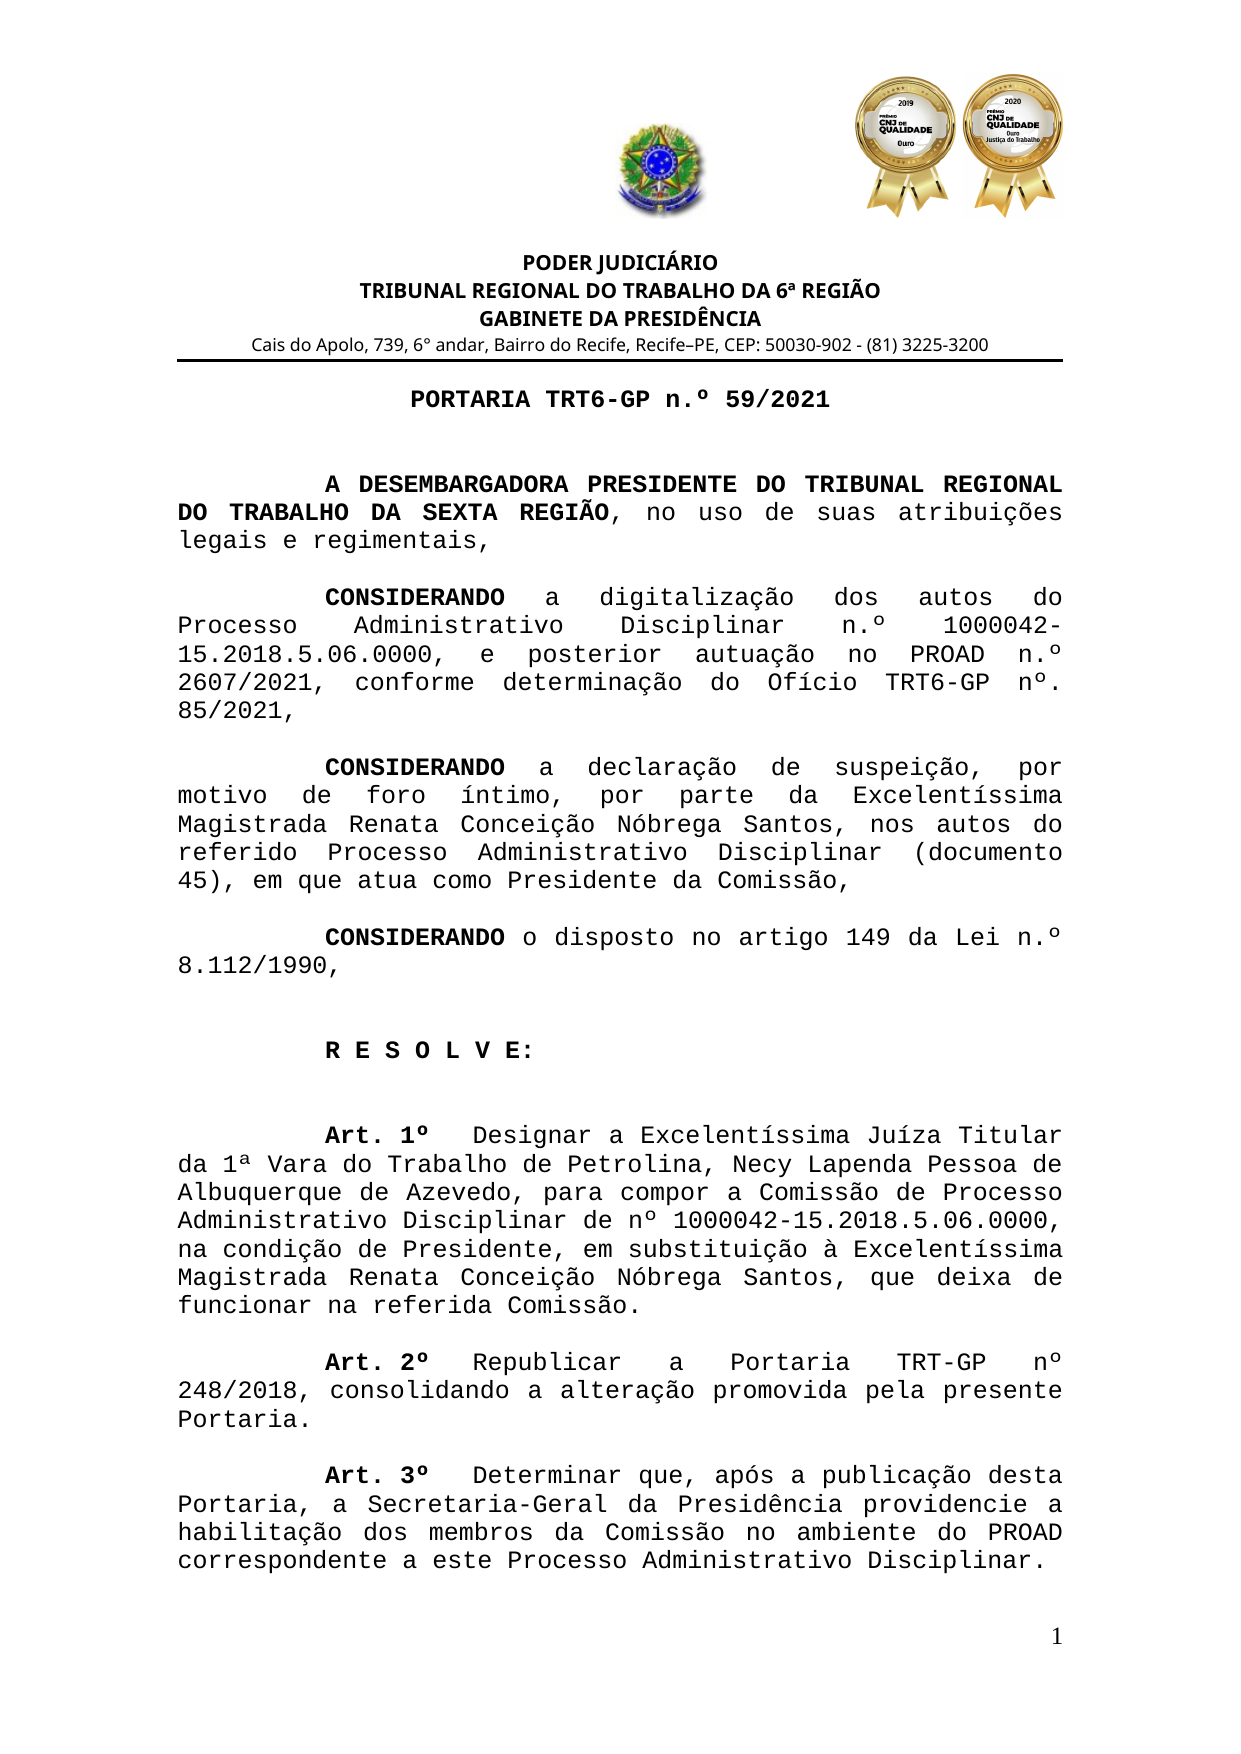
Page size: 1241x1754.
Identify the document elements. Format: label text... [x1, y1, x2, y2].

picture [615, 123, 708, 219]
text CONSIDERANDO o disposto no artigo 149 da Lei n.º 8.112/1990, [177, 925, 1063, 981]
text A DESEMBARGADORA PRESIDENTE DO TRIBUNAL REGIONAL DO TRABALHO DA SEXTA REGIÃO, no uso de suas atribuições legais e regimentais, [177, 471, 1063, 556]
text Art. 2º Republicar a Portaria TRT-GP nº 248/2018, consolidando a alteração promovida pela presente Portaria. [177, 1350, 1063, 1435]
text CONSIDERANDO a digitalização dos autos do Processo Administrativo Disciplinar n.º 1000042-15.2018.5.06.0000, e posterior autuação no PROAD n.º 2607/2021, conforme determinação do Ofício TRT6-GP nº. 85/2021, [177, 585, 1063, 726]
text Art. 1º Designar a Excelentíssima Juíza Titular da 1ª Vara do Trabalho de Petrolina, Necy Lapenda Pessoa de Albuquerque de Azevedo, para compor a Comissão de Processo Administrativo Disciplinar de nº 1000042-15.2018.5.06.0000, na condição de Presidente, em substituição à Excelentíssima Magistrada Renata Conceição Nóbrega Santos, que deixa de funcionar na referida Comissão. [177, 1123, 1063, 1321]
picture [962, 73, 1063, 219]
text Art. 3º Determinar que, após a publicação desta Portaria, a Secretaria-Geral da Presidência providencie a habilitação dos membros da Comissão no ambiente do PROAD correspondente a este Processo Administrativo Disciplinar. [177, 1463, 1063, 1576]
text PORTARIA TRT6-GP n.º 59/2021 [177, 386, 1063, 415]
text CONSIDERANDO a declaração de suspeição, por motivo de foro íntimo, por parte da Excelentíssima Magistrada Renata Conceição Nóbrega Santos, nos autos do referido Processo Administrativo Disciplinar (documento 45), em que atua como Presidente da Comissão, [177, 755, 1063, 896]
text R E S O L V E: [177, 1038, 1063, 1066]
picture [854, 75, 957, 219]
